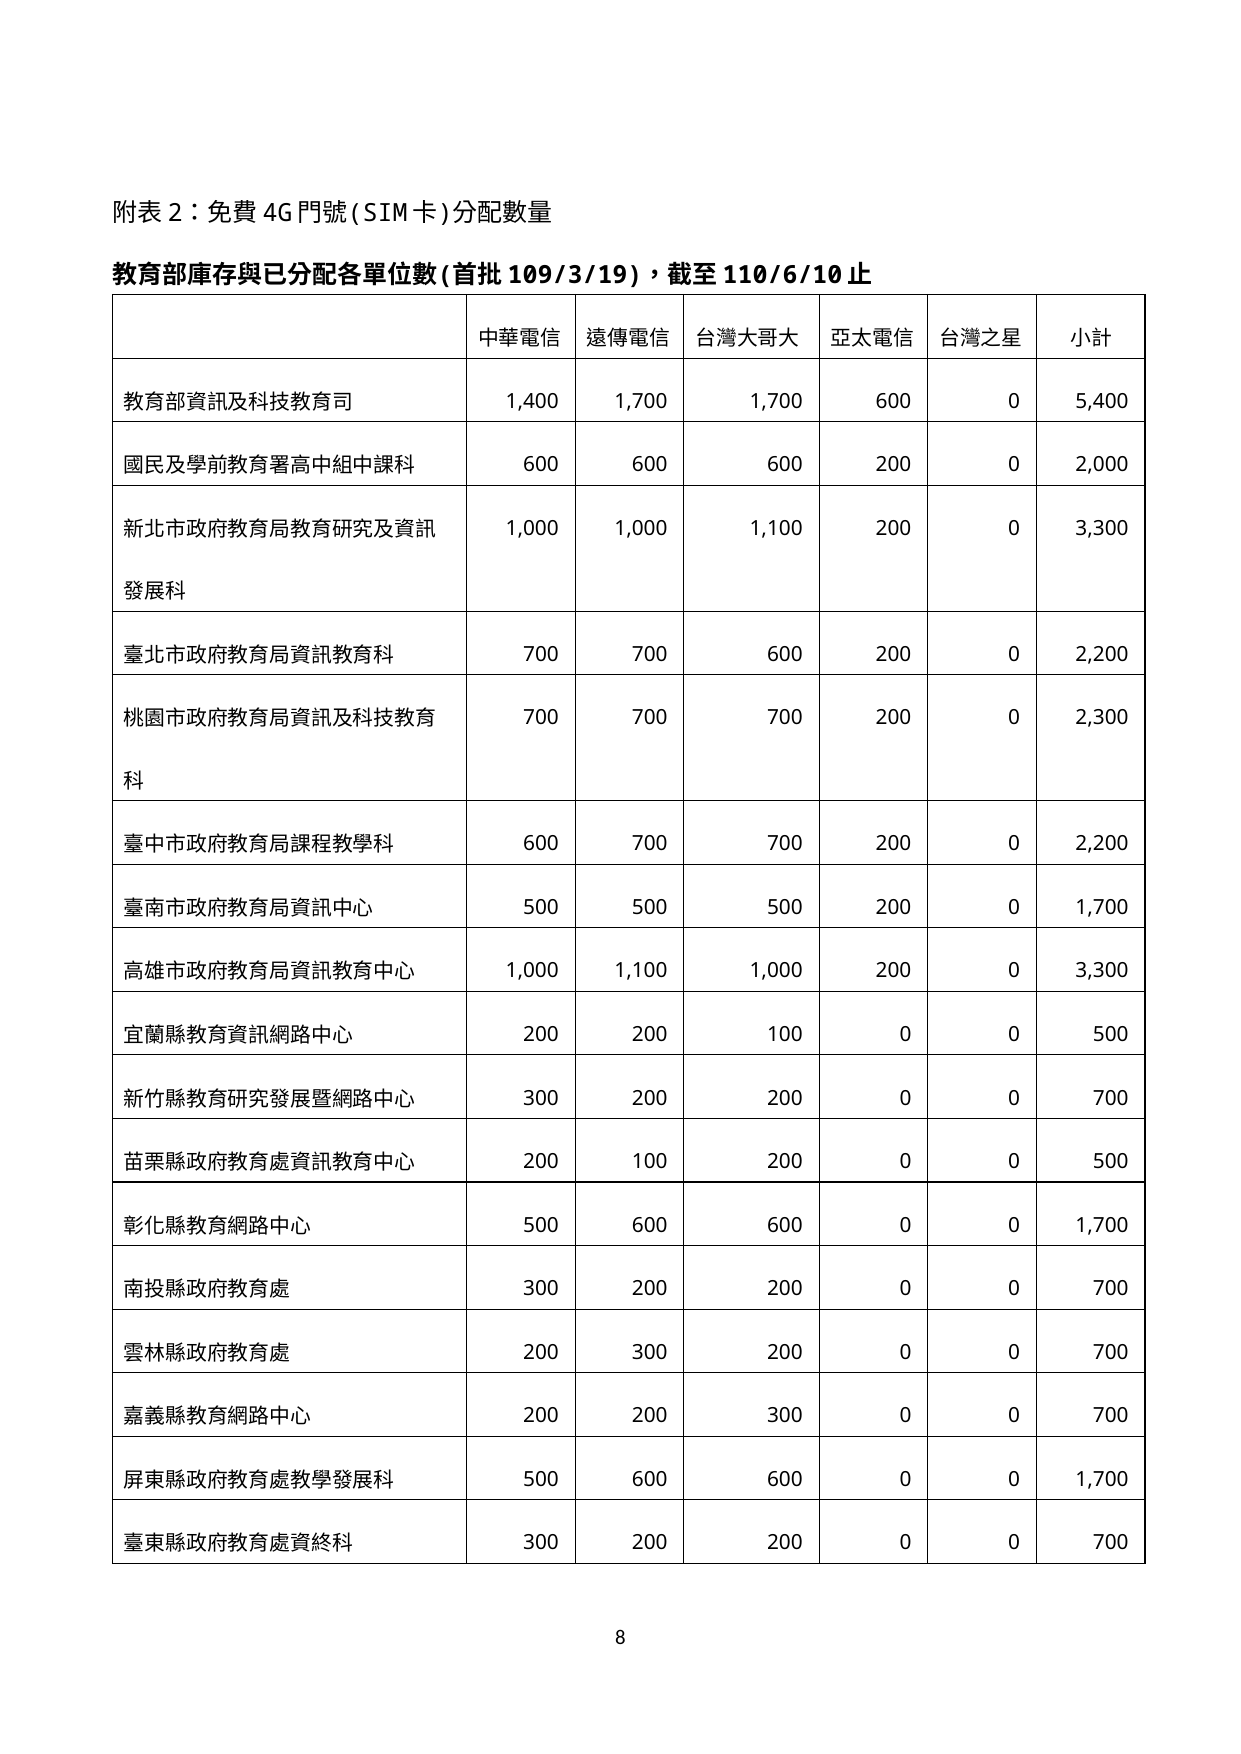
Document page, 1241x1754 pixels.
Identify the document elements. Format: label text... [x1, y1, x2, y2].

table_cell 0 [928, 801, 1036, 864]
table_cell 0 [928, 612, 1036, 674]
table_cell 600 [684, 612, 819, 674]
table_cell 700 [467, 675, 575, 800]
table_cell 教育部資訊及科技教育司 [113, 359, 466, 421]
table_cell 300 [467, 1246, 575, 1308]
table_cell 700 [1037, 1373, 1144, 1436]
table_header 單位 [113, 295, 466, 357]
table_cell 700 [576, 675, 683, 800]
table_cell 300 [576, 1310, 683, 1372]
table_cell 500 [467, 1183, 575, 1245]
table_cell 0 [928, 486, 1036, 611]
table_cell 500 [1037, 992, 1144, 1054]
table_cell 500 [467, 1437, 575, 1499]
table_cell 200 [820, 801, 927, 864]
table_cell 600 [467, 801, 575, 864]
table_cell 200 [576, 1500, 683, 1563]
table_cell 500 [684, 865, 819, 927]
table_cell 600 [684, 1183, 819, 1245]
table_cell 200 [820, 675, 927, 800]
table_cell 0 [928, 675, 1036, 800]
table_cell 臺東縣政府教育處資終科 [113, 1500, 466, 1563]
table_cell 700 [467, 612, 575, 674]
table_cell 200 [467, 1119, 575, 1181]
table_cell 2,200 [1037, 801, 1144, 864]
table_cell 0 [820, 1183, 927, 1245]
table_cell 0 [820, 1055, 927, 1118]
table_cell 700 [684, 801, 819, 864]
table_cell 200 [684, 1055, 819, 1118]
table_header 小計 [1037, 295, 1144, 357]
table_cell 0 [928, 992, 1036, 1054]
table_cell 0 [928, 1437, 1036, 1499]
table_cell 200 [467, 1373, 575, 1436]
table_cell 1,100 [684, 486, 819, 611]
table_cell 0 [928, 1119, 1036, 1181]
table_cell 200 [820, 486, 927, 611]
table_cell 500 [576, 865, 683, 927]
table_cell 5,400 [1037, 359, 1144, 421]
table_cell 200 [820, 865, 927, 927]
table_cell 700 [684, 675, 819, 800]
table_cell 1,700 [684, 359, 819, 421]
table_cell 0 [820, 1119, 927, 1181]
table_cell 600 [684, 422, 819, 484]
table_cell 600 [684, 1437, 819, 1499]
table_cell 0 [928, 359, 1036, 421]
table_cell 600 [576, 1183, 683, 1245]
table_cell 1,700 [1037, 1183, 1144, 1245]
table_cell 南投縣政府教育處 [113, 1246, 466, 1308]
table_cell 1,000 [576, 486, 683, 611]
table_cell 200 [684, 1246, 819, 1308]
table_cell 0 [820, 1246, 927, 1308]
text 附表2：免費4G門號(SIM卡)分配數量 [112, 169, 1128, 231]
table_cell 200 [467, 992, 575, 1054]
table_cell 2,000 [1037, 422, 1144, 484]
table_cell 0 [928, 1373, 1036, 1436]
table_header 台灣之星 [928, 295, 1036, 357]
table_cell 0 [928, 422, 1036, 484]
table_cell 新北市政府教育局教育研究及資訊發展科 [113, 486, 466, 611]
table_cell 高雄市政府教育局資訊教育中心 [113, 928, 466, 991]
table_cell 臺中市政府教育局課程教學科 [113, 801, 466, 864]
table_cell 0 [820, 1373, 927, 1436]
table_cell 屏東縣政府教育處教學發展科 [113, 1437, 466, 1499]
table_cell 100 [576, 1119, 683, 1181]
table_cell 500 [1037, 1119, 1144, 1181]
table_cell 2,200 [1037, 612, 1144, 674]
table_header 台灣大哥大 [684, 295, 819, 357]
table_cell 200 [576, 992, 683, 1054]
table_cell 200 [576, 1055, 683, 1118]
table_cell 200 [684, 1310, 819, 1372]
table_cell 0 [820, 1310, 927, 1372]
table_cell 0 [928, 1183, 1036, 1245]
table_cell 0 [820, 1437, 927, 1499]
text 教育部庫存與已分配各單位數(首批109/3/19)，截至110/6/10止 [112, 231, 1128, 294]
table_cell 200 [576, 1373, 683, 1436]
table_header 中華電信 [467, 295, 575, 357]
table_cell 3,300 [1037, 486, 1144, 611]
table_cell 700 [576, 801, 683, 864]
table_cell 苗栗縣政府教育處資訊教育中心 [113, 1119, 466, 1181]
table_cell 500 [467, 865, 575, 927]
table_cell 1,000 [467, 486, 575, 611]
table_cell 宜蘭縣教育資訊網路中心 [113, 992, 466, 1054]
table_cell 200 [576, 1246, 683, 1308]
table_cell 200 [820, 928, 927, 991]
table_cell 新竹縣教育研究發展暨網路中心 [113, 1055, 466, 1118]
table_cell 0 [820, 992, 927, 1054]
table_cell 0 [928, 928, 1036, 991]
table_cell 700 [1037, 1500, 1144, 1563]
table_cell 嘉義縣教育網路中心 [113, 1373, 466, 1436]
table_cell 300 [467, 1055, 575, 1118]
table_cell 200 [820, 422, 927, 484]
table_cell 雲林縣政府教育處 [113, 1310, 466, 1372]
table_cell 彰化縣教育網路中心 [113, 1183, 466, 1245]
table_cell 200 [684, 1119, 819, 1181]
table_cell 0 [928, 1310, 1036, 1372]
table_cell 600 [576, 1437, 683, 1499]
table_cell 600 [467, 422, 575, 484]
table_cell 臺北市政府教育局資訊教育科 [113, 612, 466, 674]
table_header 亞太電信 [820, 295, 927, 357]
table_cell 700 [1037, 1055, 1144, 1118]
table_cell 國民及學前教育署高中組中課科 [113, 422, 466, 484]
table_cell 3,300 [1037, 928, 1144, 991]
table_cell 100 [684, 992, 819, 1054]
table_cell 0 [820, 1500, 927, 1563]
table_cell 1,700 [1037, 1437, 1144, 1499]
table_cell 臺南市政府教育局資訊中心 [113, 865, 466, 927]
table_cell 200 [467, 1310, 575, 1372]
table_cell 300 [467, 1500, 575, 1563]
table_cell 0 [928, 865, 1036, 927]
table_cell 700 [1037, 1246, 1144, 1308]
table_cell 2,300 [1037, 675, 1144, 800]
table_cell 1,700 [1037, 865, 1144, 927]
table_cell 600 [576, 422, 683, 484]
table_cell 1,000 [467, 928, 575, 991]
table_header 遠傳電信 [576, 295, 683, 357]
table_cell 700 [576, 612, 683, 674]
table_cell 300 [684, 1373, 819, 1436]
table_cell 0 [928, 1500, 1036, 1563]
table_cell 0 [928, 1246, 1036, 1308]
table_cell 200 [684, 1500, 819, 1563]
table_cell 桃園市政府教育局資訊及科技教育科 [113, 675, 466, 800]
table_cell 1,700 [576, 359, 683, 421]
table_cell 600 [820, 359, 927, 421]
table_cell 1,400 [467, 359, 575, 421]
table_cell 0 [928, 1055, 1036, 1118]
table_cell 200 [820, 612, 927, 674]
table_cell 1,100 [576, 928, 683, 991]
table_cell 1,000 [684, 928, 819, 991]
table_cell 700 [1037, 1310, 1144, 1372]
